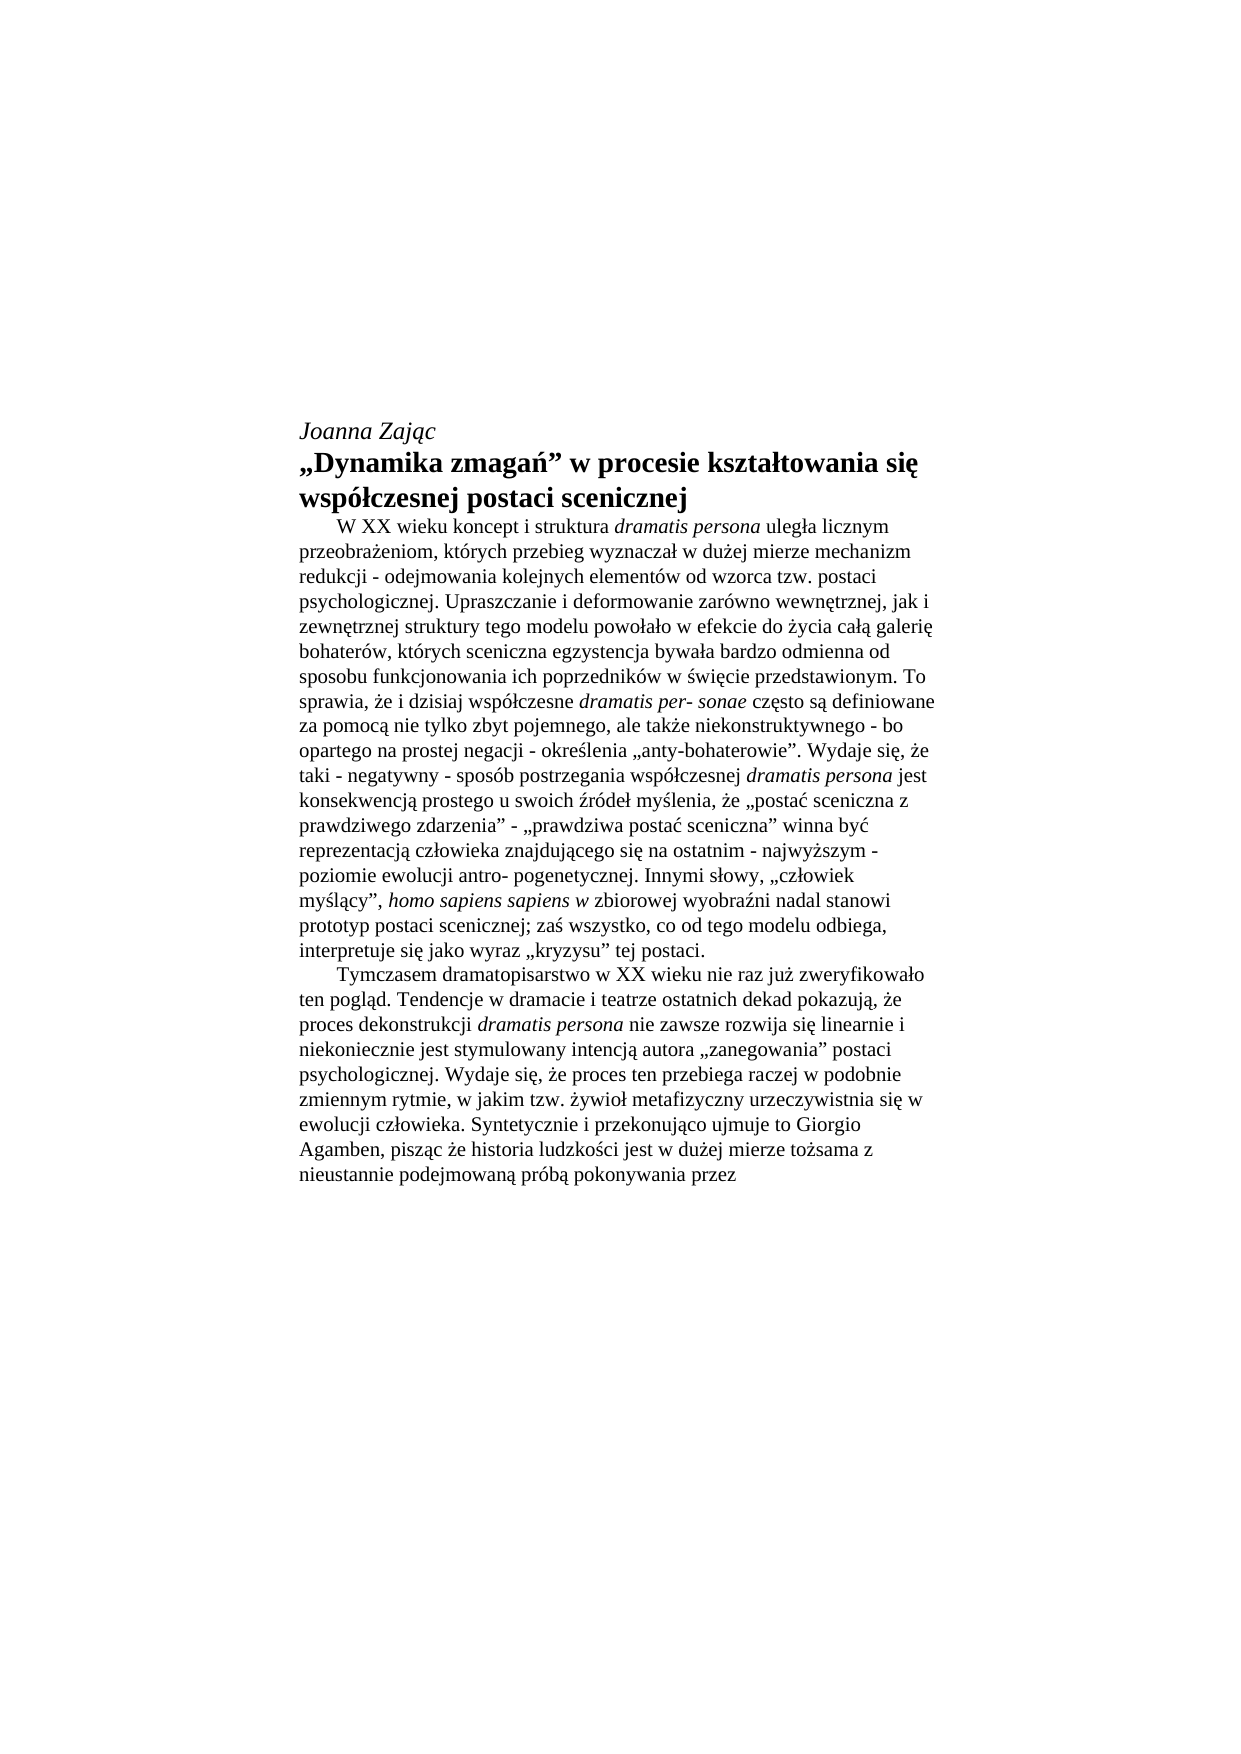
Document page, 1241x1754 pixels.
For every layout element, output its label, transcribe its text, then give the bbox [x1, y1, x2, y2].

subtitle „Dynamika zmagań” w procesie kształtowania się współczesnej postaci scenicznej [299, 444, 942, 513]
text Tymczasem dramatopisarstwo w XX wieku nie raz już zweryfiko­wało ten pogląd. Tendencje w dramacie i teatrze ostatnich dekad poka­zują, że proces dekonstrukcji dramatis persona nie zawsze rozwija się linearnie i niekoniecznie jest stymulowany intencją autora „zanegowa­nia” postaci psychologicznej. Wydaje się, że proces ten przebiega ra­czej w podobnie zmiennym rytmie, w jakim tzw. żywioł metafizyczny urzeczywistnia się w ewolucji człowieka. Syntetycznie i przekonująco ujmuje to Giorgio Agamben, pisząc że historia ludzkości jest w dużej mierze tożsama z nieustannie podejmowaną próbą pokonywania przez [299, 962, 942, 1186]
text W XX wieku koncept i struktura dramatis persona uległa licznym przeobrażeniom, których przebieg wyznaczał w dużej mierze mecha­nizm redukcji - odejmowania kolejnych elementów od wzorca tzw. postaci psychologicznej. Upraszczanie i deformowanie zarówno we­wnętrznej, jak i zewnętrznej struktury tego modelu powołało w efekcie do życia całą galerię bohaterów, których sceniczna egzystencja bywała bardzo odmienna od sposobu funkcjonowania ich poprzedników w świę­cie przedstawionym. To sprawia, że i dzisiaj współczesne dramatis per- sonae często są definiowane za pomocą nie tylko zbyt pojemnego, ale także niekonstruktywnego - bo opartego na prostej negacji - określe­nia „anty-bohaterowie”. Wydaje się, że taki - negatywny - sposób po­strzegania współczesnej dramatis persona jest konsekwencją prostego u swoich źródeł myślenia, że „postać sceniczna z prawdziwego zdarze­nia” - „prawdziwa postać sceniczna” winna być reprezentacją człowieka znajdującego się na ostatnim - najwyższym - poziomie ewolucji antro- pogenetycznej. Innymi słowy, „człowiek myślący”, homo sapiens sa­piens w zbiorowej wyobraźni nadal stanowi prototyp postaci scenicznej; zaś wszystko, co od tego modelu odbiega, interpretuje się jako wyraz „kryzysu” tej postaci. [299, 513, 942, 962]
text Joanna Zając [299, 416, 942, 444]
